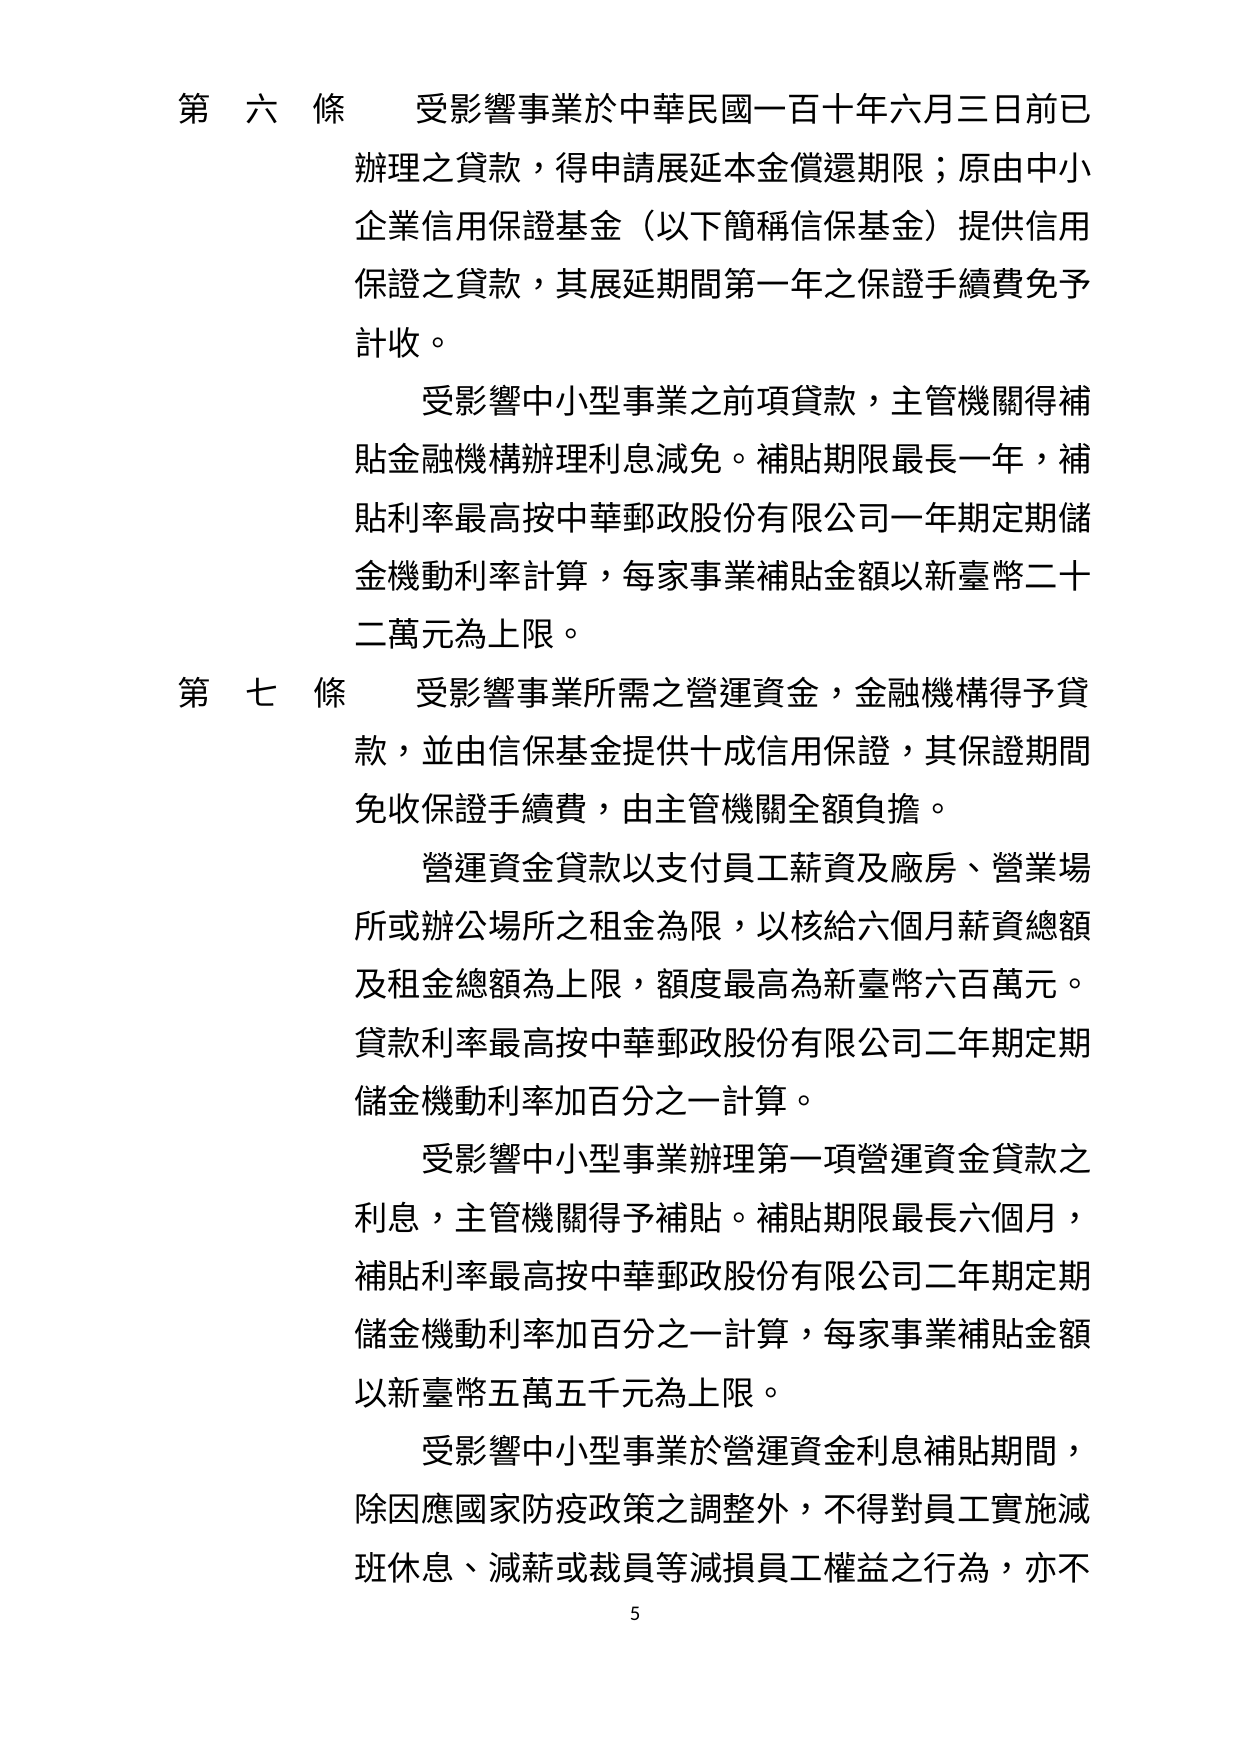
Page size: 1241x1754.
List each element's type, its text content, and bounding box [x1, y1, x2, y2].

text 受影響中小型事業於營運資金利息補貼期間，除因應國家防疫政策之調整外，不得對員工實施減班休息、減薪或裁員等減損員工權益之行為，亦不 [354, 1417, 1092, 1592]
text 第 七 條 受影響事業所需之營運資金，金融機構得予貸款，並由信保基金提供十成信用保證，其保證期間免收保證手續費，由主管機關全額負擔。 [177, 658, 1092, 833]
text 受影響中小型事業辦理第一項營運資金貸款之利息，主管機關得予補貼。補貼期限最長六個月，補貼利率最高按中華郵政股份有限公司二年期定期儲金機動利率加百分之一計算，每家事業補貼金額以新臺幣五萬五千元為上限。 [354, 1125, 1092, 1417]
text 第 六 條 受影響事業於中華民國一百十年六月三日前已辦理之貸款，得申請展延本金償還期限；原由中小企業信用保證基金（以下簡稱信保基金）提供信用保證之貸款，其展延期間第一年之保證手續費免予計收。 [177, 75, 1092, 367]
text 營運資金貸款以支付員工薪資及廠房、營業場所或辦公場所之租金為限，以核給六個月薪資總額及租金總額為上限，額度最高為新臺幣六百萬元。貸款利率最高按中華郵政股份有限公司二年期定期儲金機動利率加百分之一計算。 [354, 833, 1092, 1125]
text 受影響中小型事業之前項貸款，主管機關得補貼金融機構辦理利息減免。補貼期限最長一年，補貼利率最高按中華郵政股份有限公司一年期定期儲金機動利率計算，每家事業補貼金額以新臺幣二十二萬元為上限。 [354, 367, 1092, 658]
